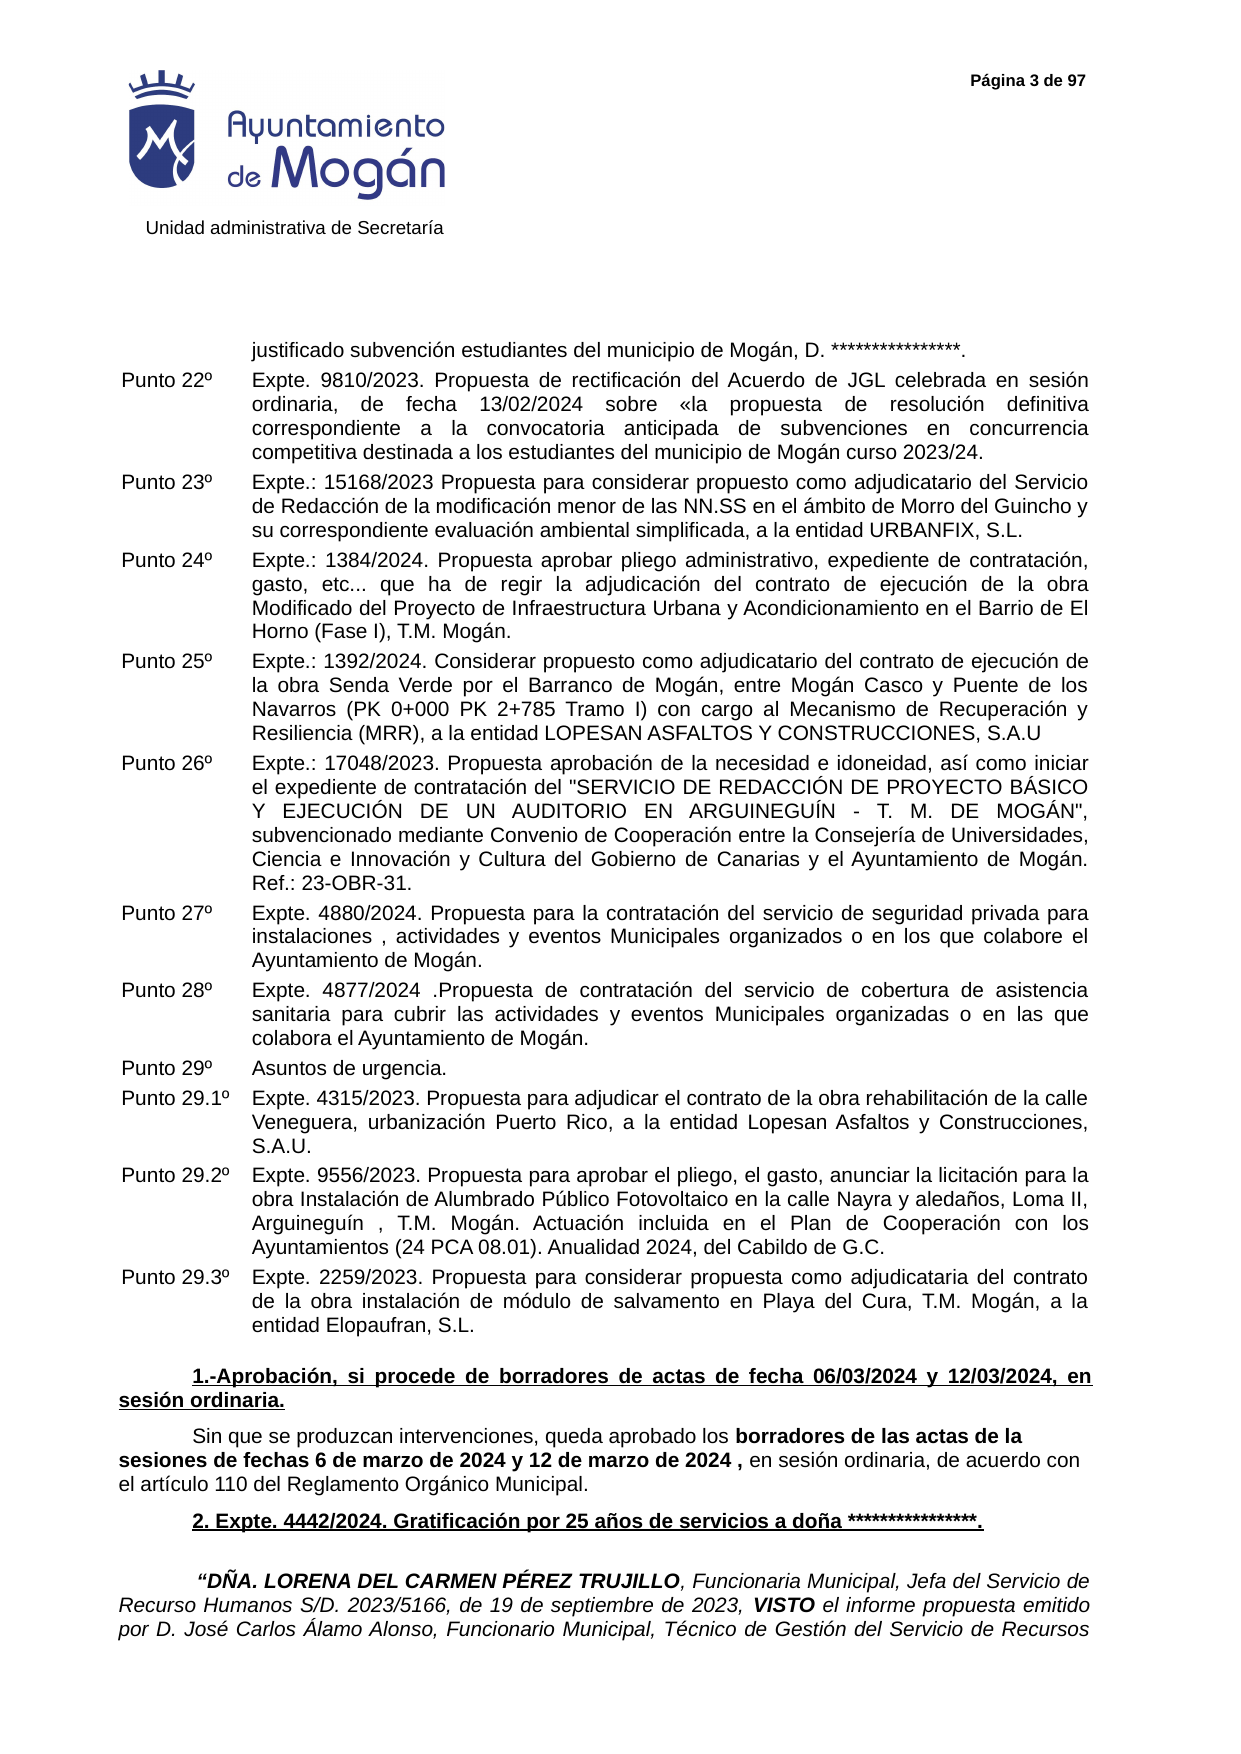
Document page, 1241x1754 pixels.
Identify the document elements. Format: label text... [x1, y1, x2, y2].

table_cell Expte.: 1392/2024. Considerar propuesto como adjudicatario del contrato de ejecución de la obra Senda Verde por el Barranco de Mogán, entre Mogán Casco y Puente de los Navarros (PK 0+000 PK 2+785 Tramo I) con cargo al Mecanismo de Recuperación y Resiliencia (MRR), a la entidad LOPESAN ASFALTOS Y CONSTRUCCIONES, S.A.U [249, 646, 1092, 748]
table_cell Expte. 9556/2023. Propuesta para aprobar el pliego, el gasto, anunciar la licitación para la obra Instalación de Alumbrado Público Fotovoltaico en la calle Nayra y aledaños, Loma II, Arguineguín , T.M. Mogán. Actuación incluida en el Plan de Cooperación con los Ayuntamientos (24 PCA 08.01). Anualidad 2024, del Cabildo de G.C. [249, 1160, 1092, 1262]
table_cell Punto 27º [118, 898, 249, 975]
table_cell Punto 23º [118, 467, 249, 544]
table_cell justificado subvención estudiantes del municipio de Mogán, D. ****************. [249, 335, 1092, 365]
table_cell Expte. 9810/2023. Propuesta de rectificación del Acuerdo de JGL celebrada en sesión ordinaria, de fecha 13/02/2024 sobre «la propuesta de resolución definitiva correspondiente a la convocatoria anticipada de subvenciones en concurrencia competitiva destinada a los estudiantes del municipio de Mogán curso 2023/24. [249, 365, 1092, 467]
table_cell Expte.: 15168/2023 Propuesta para considerar propuesto como adjudicatario del Servicio de Redacción de la modificación menor de las NN.SS en el ámbito de Morro del Guincho y su correspondiente evaluación ambiental simplificada, a la entidad URBANFIX, S.L. [249, 467, 1092, 544]
table_cell Expte.: 17048/2023. Propuesta aprobación de la necesidad e idoneidad, así como iniciar el expediente de contratación del "SERVICIO DE REDACCIÓN DE PROYECTO BÁSICO Y EJECUCIÓN DE UN AUDITORIO EN ARGUINEGUÍN - T. M. DE MOGÁN", subvencionado mediante Convenio de Cooperación entre la Consejería de Universidades, Ciencia e Innovación y Cultura del Gobierno de Canarias y el Ayuntamiento de Mogán. Ref.: 23-OBR-31. [249, 748, 1092, 897]
table_cell Punto 29.3º [118, 1262, 249, 1340]
table_cell Asuntos de urgencia. [249, 1053, 1092, 1083]
text 1.-Aprobación, si procede de borradores de actas de fecha 06/03/2024 y 12/03/2024, en sesión ordinaria. [118, 1340, 1092, 1412]
table_cell Punto 26º [118, 748, 249, 897]
table_cell Punto 29.2º [118, 1160, 249, 1262]
table_cell Punto 25º [118, 646, 249, 748]
table_cell Expte.: 1384/2024. Propuesta aprobar pliego administrativo, expediente de contratación, gasto, etc... que ha de regir la adjudicación del contrato de ejecución de la obra Modificado del Proyecto de Infraestructura Urbana y Acondicionamiento en el Barrio de El Horno (Fase I), T.M. Mogán. [249, 545, 1092, 646]
table_cell Punto 28º [118, 975, 249, 1053]
table_cell [118, 335, 249, 365]
table_cell Punto 29º [118, 1053, 249, 1083]
table_cell Expte. 4315/2023. Propuesta para adjudicar el contrato de la obra rehabilitación de la calle Veneguera, urbanización Puerto Rico, a la entidad Lopesan Asfaltos y Construcciones, S.A.U. [249, 1083, 1092, 1160]
text Sin que se produzcan intervenciones, queda aprobado los borradores de las actas de la sesiones de fechas 6 de marzo de 2024 y 12 de marzo de 2024 , en sesión ordinaria, de acuerdo con el artículo 110 del Reglamento Orgánico Municipal. [118, 1424, 1092, 1496]
text 2. Expte. 4442/2024. Gratificación por 25 años de servicios a doña ****************. [118, 1508, 1092, 1532]
table_cell Punto 29.1º [118, 1083, 249, 1160]
table_cell Punto 22º [118, 365, 249, 467]
table_cell Punto 24º [118, 545, 249, 646]
table_cell Expte. 4877/2024 .Propuesta de contratación del servicio de cobertura de asistencia sanitaria para cubrir las actividades y eventos Municipales organizadas o en las que colabora el Ayuntamiento de Mogán. [249, 975, 1092, 1053]
table_cell Expte. 4880/2024. Propuesta para la contratación del servicio de seguridad privada para instalaciones , actividades y eventos Municipales organizados o en los que colabore el Ayuntamiento de Mogán. [249, 898, 1092, 975]
text “DÑA. LORENA DEL CARMEN PÉREZ TRUJILLO, Funcionaria Municipal, Jefa del Servicio de Recurso Humanos S/D. 2023/5166, de 19 de septiembre de 2023, VISTO el informe propuesta emitido por D. José Carlos Álamo Alonso, Funcionario Municipal, Técnico de Gestión del Servicio de Recursos [118, 1569, 1092, 1641]
table_cell Expte. 2259/2023. Propuesta para considerar propuesta como adjudicataria del contrato de la obra instalación de módulo de salvamento en Playa del Cura, T.M. Mogán, a la entidad Elopaufran, S.L. [249, 1262, 1092, 1340]
picture [128, 70, 445, 206]
